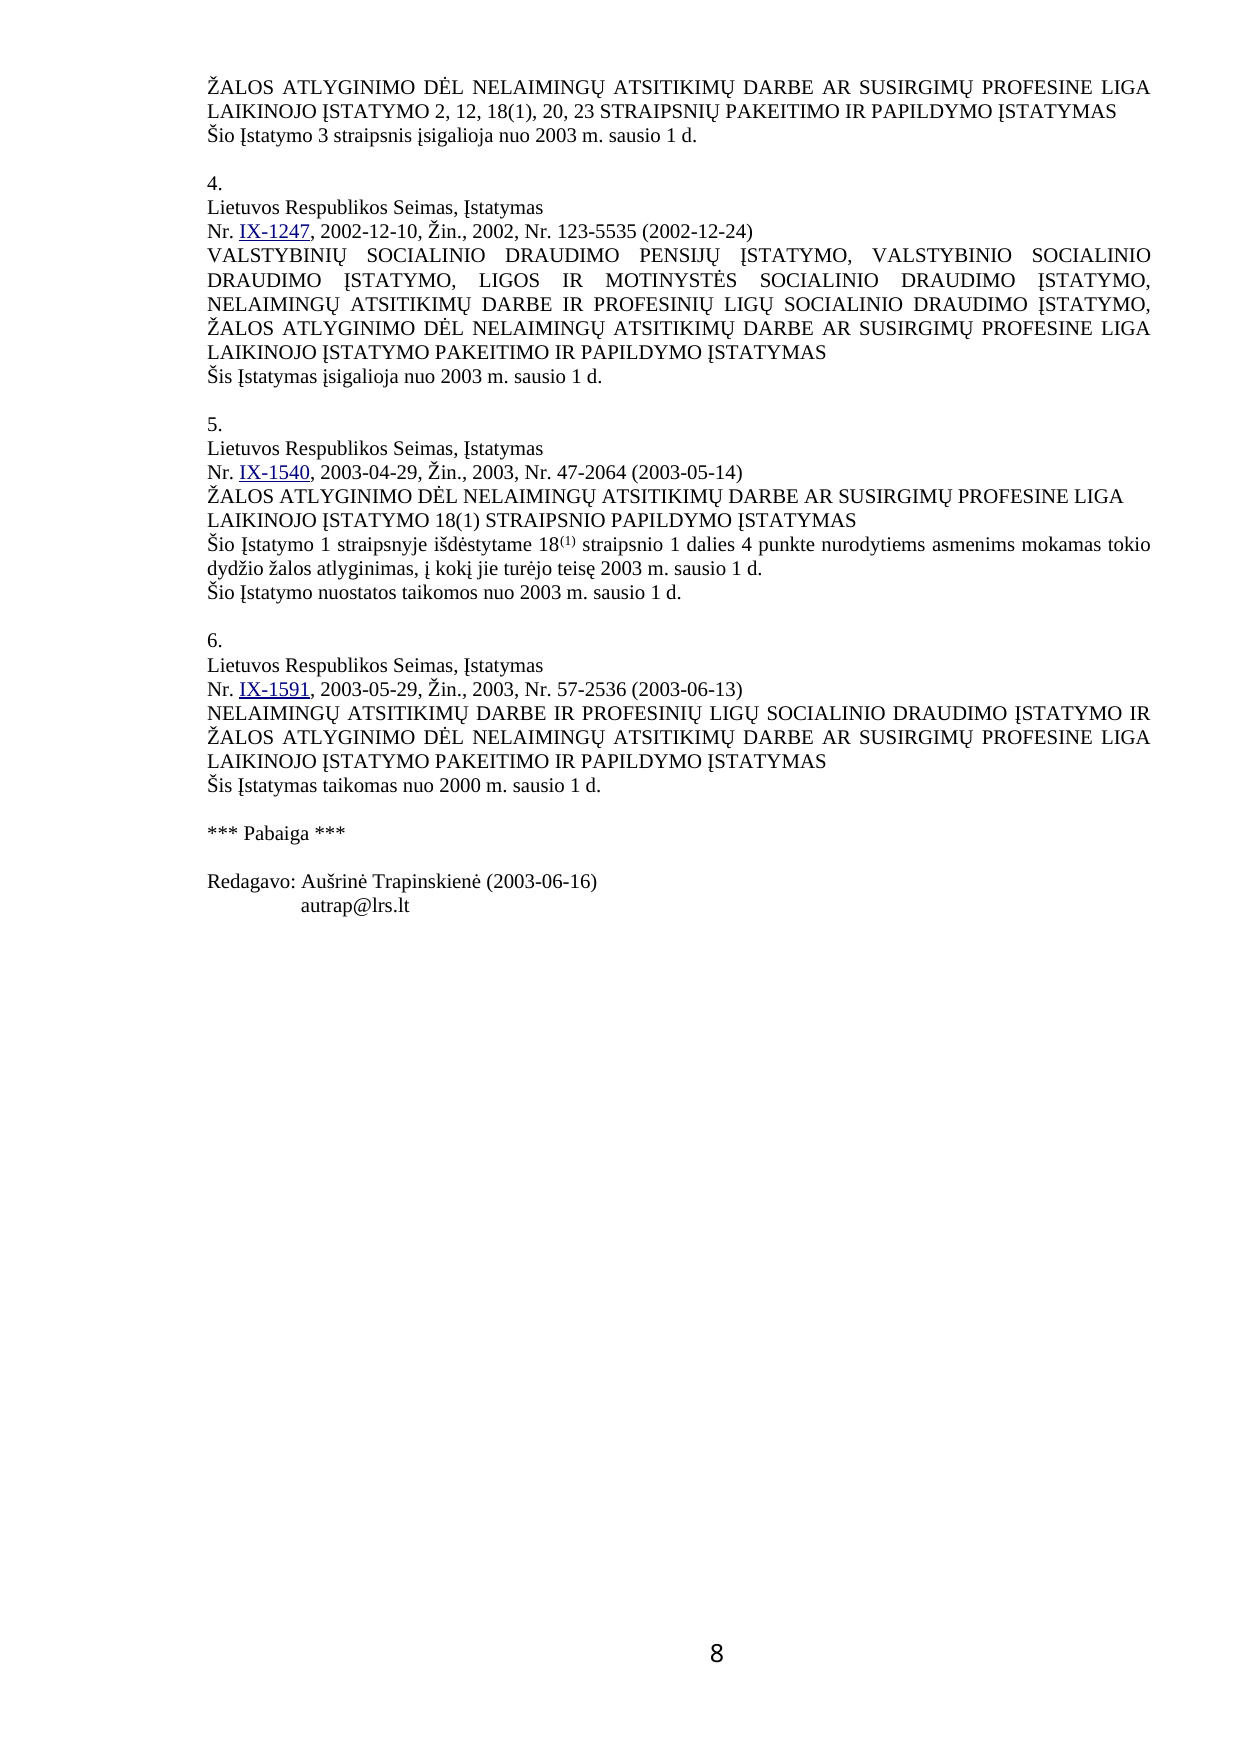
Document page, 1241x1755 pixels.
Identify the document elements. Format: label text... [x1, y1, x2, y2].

text VALSTYBINIŲ SOCIALINIO DRAUDIMO PENSIJŲ ĮSTATYMO, VALSTYBINIO SOCIALINIO DRAUDIMO ĮSTATYMO, LIGOS IR MOTINYSTĖS SOCIALINIO DRAUDIMO ĮSTATYMO, NELAIMINGŲ ATSITIKIMŲ DARBE IR PROFESINIŲ LIGŲ SOCIALINIO DRAUDIMO ĮSTATYMO, ŽALOS ATLYGINIMO DĖL NELAIMINGŲ ATSITIKIMŲ DARBE AR SUSIRGIMŲ PROFESINE LIGA LAIKINOJO ĮSTATYMO PAKEITIMO IR PAPILDYMO ĮSTATYMAS [207, 243, 1152, 364]
text ŽALOS ATLYGINIMO DĖL NELAIMINGŲ ATSITIKIMŲ DARBE AR SUSIRGIMŲ PROFESINE LIGA LAIKINOJO ĮSTATYMO 2, 12, 18(1), 20, 23 STRAIPSNIŲ PAKEITIMO IR PAPILDYMO ĮSTATYMAS [207, 75, 1152, 123]
text Nr. IX-1540, 2003-04-29, Žin., 2003, Nr. 47-2064 (2003-05-14) [207, 460, 1152, 484]
text Nr. IX-1247, 2002-12-10, Žin., 2002, Nr. 123-5535 (2002-12-24) [207, 219, 1152, 243]
text Redagavo: Aušrinė Trapinskienė (2003-06-16) [207, 869, 1152, 893]
text 5. [207, 412, 1152, 436]
text 4. [207, 171, 1152, 195]
text ŽALOS ATLYGINIMO DĖL NELAIMINGŲ ATSITIKIMŲ DARBE AR SUSIRGIMŲ PROFESINE LIGA LAIKINOJO ĮSTATYMO 18(1) STRAIPSNIO PAPILDYMO ĮSTATYMAS [207, 484, 1152, 532]
text Šio Įstatymo nuostatos taikomos nuo 2003 m. sausio 1 d. [207, 580, 1152, 604]
text autrap@lrs.lt [207, 893, 1152, 917]
text Nr. IX-1591, 2003-05-29, Žin., 2003, Nr. 57-2536 (2003-06-13) [207, 677, 1152, 701]
text Šis Įstatymas taikomas nuo 2000 m. sausio 1 d. [207, 773, 1152, 797]
text Šio Įstatymo 3 straipsnis įsigalioja nuo 2003 m. sausio 1 d. [207, 123, 1152, 147]
text Lietuvos Respublikos Seimas, Įstatymas [207, 195, 1152, 219]
text Šis Įstatymas įsigalioja nuo 2003 m. sausio 1 d. [207, 364, 1152, 388]
text *** Pabaiga *** [207, 821, 1152, 845]
text Lietuvos Respublikos Seimas, Įstatymas [207, 436, 1152, 460]
text NELAIMINGŲ ATSITIKIMŲ DARBE IR PROFESINIŲ LIGŲ SOCIALINIO DRAUDIMO ĮSTATYMO IR ŽALOS ATLYGINIMO DĖL NELAIMINGŲ ATSITIKIMŲ DARBE AR SUSIRGIMŲ PROFESINE LIGA LAIKINOJO ĮSTATYMO PAKEITIMO IR PAPILDYMO ĮSTATYMAS [207, 701, 1152, 773]
text Lietuvos Respublikos Seimas, Įstatymas [207, 652, 1152, 677]
text 6. [207, 628, 1152, 652]
text Šio Įstatymo 1 straipsnyje išdėstytame 18(1) straipsnio 1 dalies 4 punkte nurodytiems asmenims mokamas tokio dydžio žalos atlyginimas, į kokį jie turėjo teisę 2003 m. sausio 1 d. [207, 532, 1152, 580]
